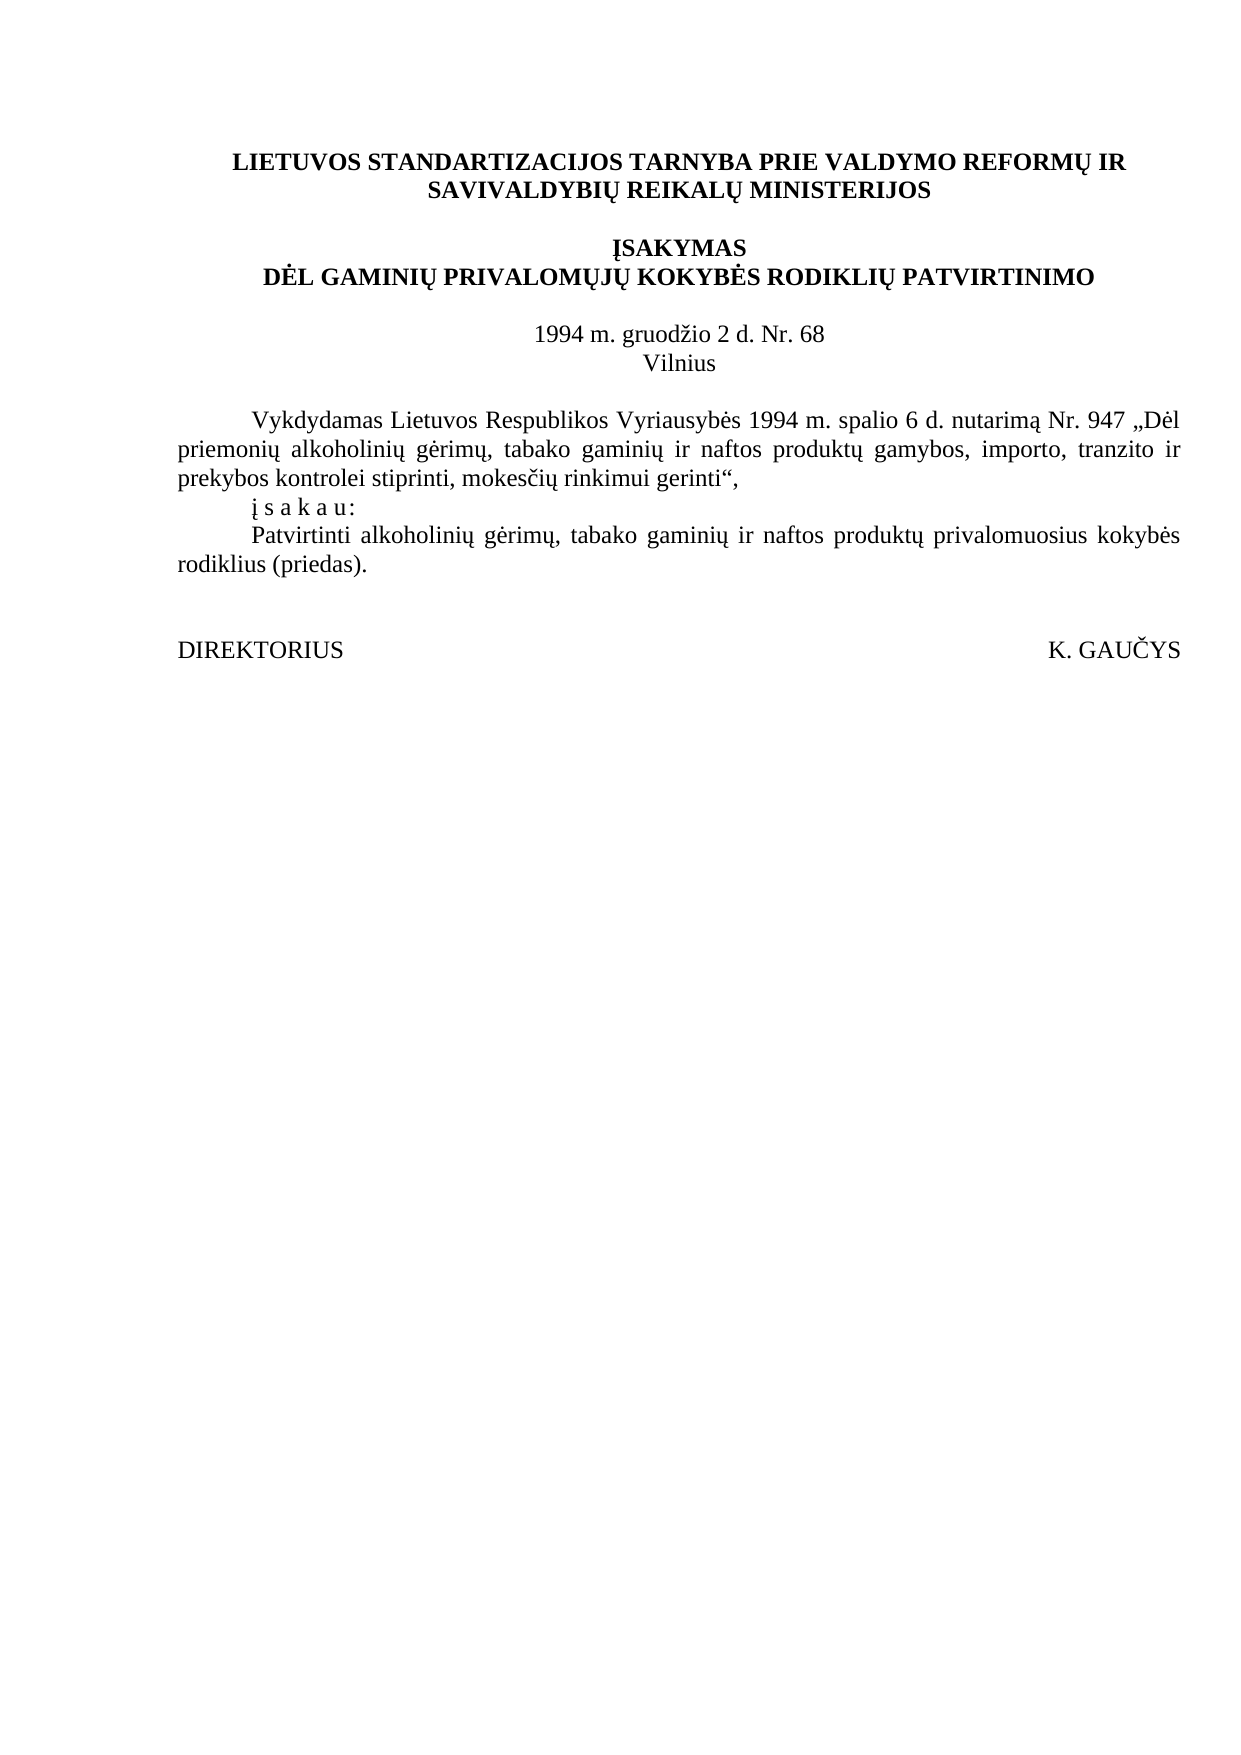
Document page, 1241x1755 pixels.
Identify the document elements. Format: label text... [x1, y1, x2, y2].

text Vykdydamas Lietuvos Respublikos Vyriausybės 1994 m. spalio 6 d. nutarimą Nr. 947 „Dėl priemonių alkoholinių gėrimų, tabako gaminių ir naftos produktų gamybos, importo, tranzito ir prekybos kontrolei stiprinti, mokesčių rinkimui gerinti“, [177, 406, 1181, 492]
text įsakau: [177, 492, 1181, 521]
text ĮSAKYMAS [177, 233, 1181, 262]
text DĖL GAMINIŲ PRIVALOMŲJŲ KOKYBĖS RODIKLIŲ PATVIRTINIMO [177, 262, 1181, 291]
text Vilnius [177, 348, 1181, 377]
text 1994 m. gruodžio 2 d. Nr. 68 [177, 319, 1181, 348]
text DIREKTORIUS K. GAUČYS [177, 636, 1181, 664]
text LIETUVOS STANDARTIZACIJOS TARNYBA PRIE VALDYMO REFORMŲ IR SAVIVALDYBIŲ REIKALŲ MINISTERIJOS [177, 147, 1181, 204]
text Patvirtinti alkoholinių gėrimų, tabako gaminių ir naftos produktų privalomuosius kokybės rodiklius (priedas). [177, 521, 1181, 578]
